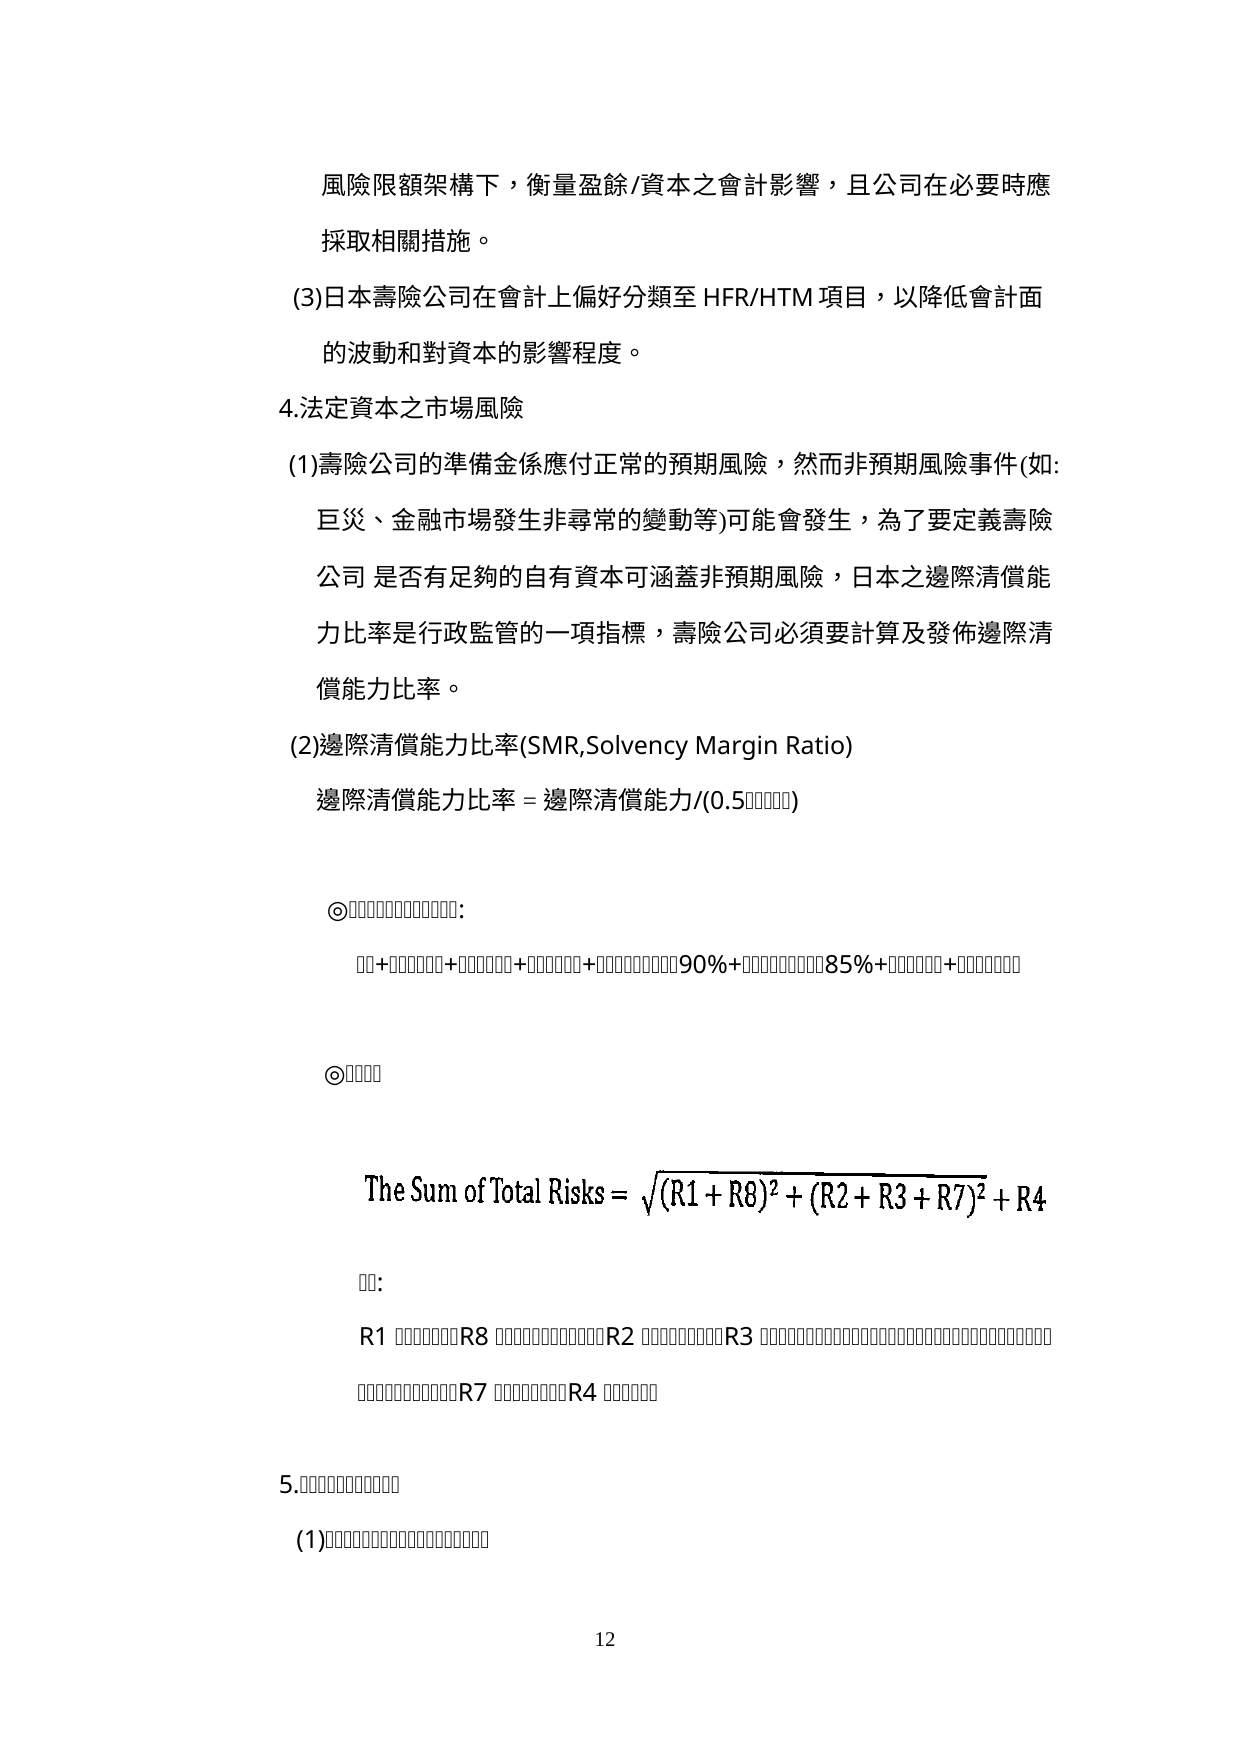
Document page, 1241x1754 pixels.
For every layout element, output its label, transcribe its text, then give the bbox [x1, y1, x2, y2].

text 邊際清償能力比率 = 邊際清償能力/(0.5風險總額) [194, 780, 1053, 818]
text (1)資產和負債需要一致以市場價格來衡量。 [296, 1520, 1053, 1557]
text 資本+價格變動準備+重大事故準備+一般呆帳準備+其他證券估計變動90%+不動產未實現損益85%+債務資本工具+扣除項目及其他 [356, 945, 1053, 982]
text (2)邊際清償能力比率(SMR,Solvency Margin Ratio) [284, 724, 1053, 762]
text R1 代表承保風險，R8 代表第三部門之承保風險，R2 代表預定利率風險，R3 代表資產管理風險（包括資產價格變動風險、信用風險、衍生性商品交易風險及再保險風險等），R7 為最低保障風險，R4 為經營風險。 [357, 1317, 1053, 1411]
text 說明: [357, 1263, 1053, 1300]
text 風險限額架構下，衡量盈餘/資本之會計影響，且公司在必要時應採取相關措施。 [321, 164, 1053, 258]
text (3)日本壽險公司在會計上偏好分類至HFR/HTM項目，以降低會計面的波動和對資本的影響程度。 [293, 276, 1053, 370]
text (1)壽險公司的準備金係應付正常的預期風險，然而非預期風險事件(如:巨災、金融市場發生非尋常的變動等)可能會發生，為了要定義壽險公司 是否有足夠的自有資本可涵蓋非預期風險，日本之邊際清償能力比率是行政監管的一項指標，壽險公司必須要計算及發佈邊際清償能力比率。 [289, 444, 1053, 706]
text 5.由經濟觀點說明市場風險 [194, 1465, 1053, 1503]
text 4.法定資本之市場風險 [230, 388, 1053, 426]
text ◎風險總額 [253, 1054, 1053, 1091]
text ◎邊際清償能力包括下列項目: [253, 890, 1053, 928]
